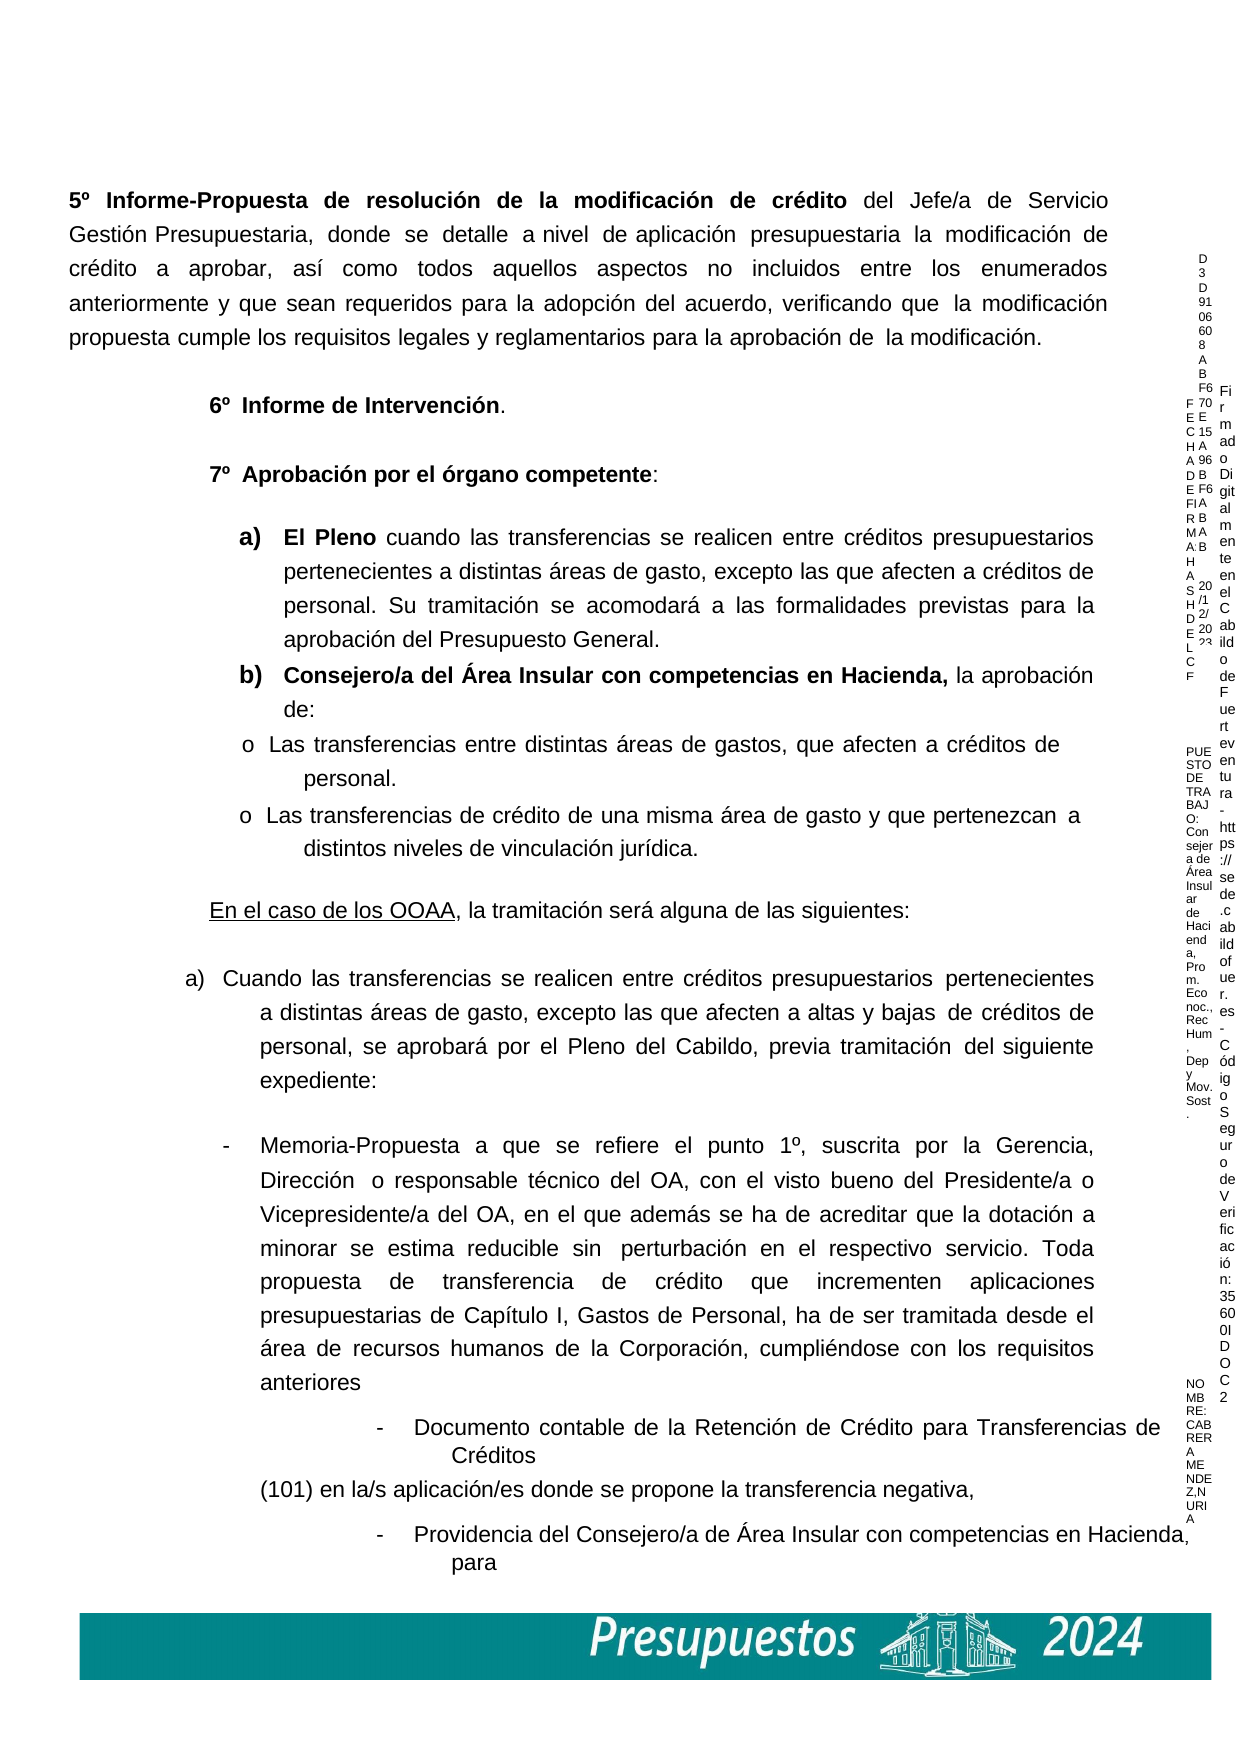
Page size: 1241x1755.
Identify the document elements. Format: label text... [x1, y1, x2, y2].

text En el caso de los OOAA, la tramitación será alguna de las siguientes: [209, 897, 1184, 923]
list PUESTO DE TRABAJO: [1186, 745, 1213, 826]
list Consejera de Área Insular de Hacienda, Prom. Econoc., Rec Hum, Dep y Mov. Sost. [1186, 826, 1213, 1121]
text 5º Informe-Propuesta de resolución de la modificación de crédito del Jefe/a de Servicio Gestión Presupuestaria, donde se detalle a nivel de aplicación presupuestaria la modificación de crédito a aprobar, así como todos aquellos aspectos no incluidos entre los enumerados anteriormente y que sean requeridos para la adopción del acuerdo, verificando que la modificación propuesta cumple los requisitos legales y reglamentarios para la aprobación de la modificación. [69, 187, 1108, 350]
text (101) en la/s aplicación/es donde se propone la transferencia negativa, [260, 1476, 1184, 1503]
list Consejero/a del Área Insular con competencias en Hacienda, la aprobación de: [239, 660, 1094, 722]
list Las transferencias de crédito de una misma área de gasto y que pertenezcan a distintos niveles de vinculación jurídica. [238, 802, 1093, 862]
list Providencia del Consejero/a de Área Insular con competencias en Hacienda, para [376, 1518, 1241, 1576]
text D3D9106608ABF670E15A96BF6ABAB82F2C706217 [1198, 252, 1213, 554]
text 7º Aprobación por el órgano competente: [209, 461, 1184, 487]
list El Pleno cuando las transferencias se realicen entre créditos presupuestarios pertenecientes a distintas áreas de gasto, excepto las que afecten a créditos de personal. Su tramitación se acomodará a las formalidades previstas para la aprobación del Presupuesto General. [239, 522, 1094, 653]
subtitle 6º Informe de Intervención. [209, 392, 1196, 418]
list [1213, 1411, 1241, 1468]
list [1184, 745, 1213, 1218]
list NOMBRE: [1186, 1378, 1213, 1418]
list Cuando las transferencias se realicen entre créditos presupuestarios pertenecientes a distintas áreas de gasto, excepto las que afecten a altas y bajas de créditos de personal, se aprobará por el Pleno del Cabildo, previa tramitación del siguiente expediente: [185, 964, 1094, 1093]
list 20/12/2023 [1198, 578, 1213, 644]
text FECHA DE FIRMA: HASH DEL CERTIFICADO: [1186, 396, 1200, 679]
text Firmado Digitalmente en el Cabildo de Fuerteventura - https://sede.cabildofuer.es - Código Seguro de Verificación: 35600IDOC2A702C99F96DA574385A364 [1219, 382, 1236, 1404]
list Las transferencias entre distintas áreas de gastos, que afecten a créditos de personal. [241, 731, 1093, 791]
list Memoria-Propuesta a que se refiere el punto 1º, suscrita por la Gerencia, Dirección o responsable técnico del OA, con el visto bueno del Presidente/a o Vicepresidente/a del OA, en el que además se ha de acreditar que la dotación a minorar se estima reducible sin perturbación en el respectivo servicio. Toda propuesta de transferencia de crédito que incrementen aplicaciones presupuestarias de Capítulo I, Gastos de Personal, ha de ser tramitada desde el área de recursos humanos de la Corporación, cumpliéndose con los requisitos anteriores [222, 1129, 1094, 1395]
list CABRERA MENDEZ,NURIA [1186, 1418, 1213, 1526]
list Documento contable de la Retención de Crédito para Transferencias de Créditos [376, 1411, 1184, 1468]
